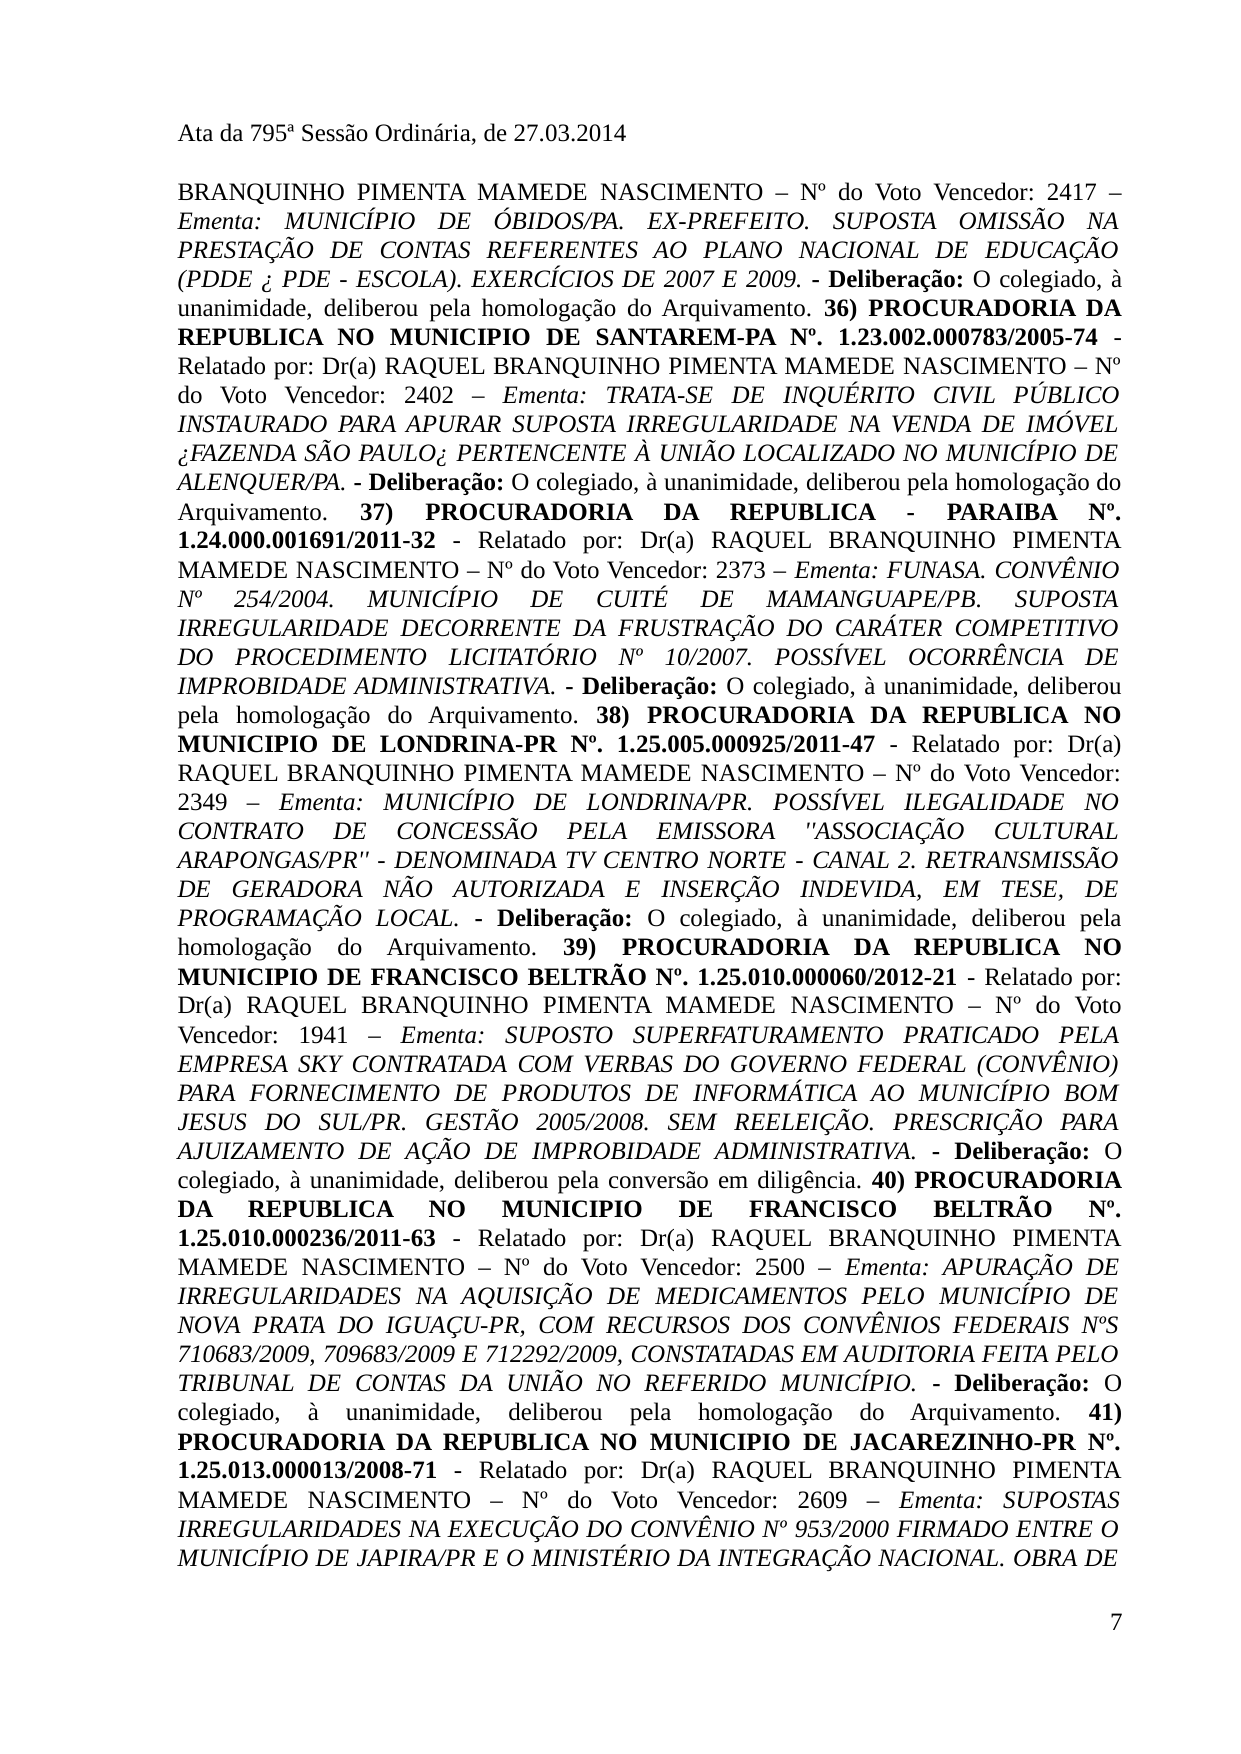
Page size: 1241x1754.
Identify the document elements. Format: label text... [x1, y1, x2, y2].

text BRANQUINHO PIMENTA MAMEDE NASCIMENTO – Nº do Voto Vencedor: 2417 – Ementa: MUNICÍPIO DE ÓBIDOS/PA. EX-PREFEITO. SUPOSTA OMISSÃO NA PRESTAÇÃO DE CONTAS REFERENTES AO PLANO NACIONAL DE EDUCAÇÃO (PDDE ¿ PDE - ESCOLA). EXERCÍCIOS DE 2007 E 2009. - Deliberação: O colegiado, à unanimidade, deliberou pela homologação do Arquivamento. 36) PROCURADORIA DA REPUBLICA NO MUNICIPIO DE SANTAREM-PA Nº. 1.23.002.000783/2005-74 - Relatado por: Dr(a) RAQUEL BRANQUINHO PIMENTA MAMEDE NASCIMENTO – Nº do Voto Vencedor: 2402 – Ementa: TRATA-SE DE INQUÉRITO CIVIL PÚBLICO INSTAURADO PARA APURAR SUPOSTA IRREGULARIDADE NA VENDA DE IMÓVEL ¿FAZENDA SÃO PAULO¿ PERTENCENTE À UNIÃO LOCALIZADO NO MUNICÍPIO DE ALENQUER/PA. - Deliberação: O colegiado, à unanimidade, deliberou pela homologação do Arquivamento. 37) PROCURADORIA DA REPUBLICA - PARAIBA Nº. 1.24.000.001691/2011-32 - Relatado por: Dr(a) RAQUEL BRANQUINHO PIMENTA MAMEDE NASCIMENTO – Nº do Voto Vencedor: 2373 – Ementa: FUNASA. CONVÊNIO Nº 254/2004. MUNICÍPIO DE CUITÉ DE MAMANGUAPE/PB. SUPOSTA IRREGULARIDADE DECORRENTE DA FRUSTRAÇÃO DO CARÁTER COMPETITIVO DO PROCEDIMENTO LICITATÓRIO Nº 10/2007. POSSÍVEL OCORRÊNCIA DE IMPROBIDADE ADMINISTRATIVA. - Deliberação: O colegiado, à unanimidade, deliberou pela homologação do Arquivamento. 38) PROCURADORIA DA REPUBLICA NO MUNICIPIO DE LONDRINA-PR Nº. 1.25.005.000925/2011-47 - Relatado por: Dr(a) RAQUEL BRANQUINHO PIMENTA MAMEDE NASCIMENTO – Nº do Voto Vencedor: 2349 – Ementa: MUNICÍPIO DE LONDRINA/PR. POSSÍVEL ILEGALIDADE NO CONTRATO DE CONCESSÃO PELA EMISSORA ''ASSOCIAÇÃO CULTURAL ARAPONGAS/PR'' - DENOMINADA TV CENTRO NORTE - CANAL 2. RETRANSMISSÃO DE GERADORA NÃO AUTORIZADA E INSERÇÃO INDEVIDA, EM TESE, DE PROGRAMAÇÃO LOCAL. - Deliberação: O colegiado, à unanimidade, deliberou pela homologação do Arquivamento. 39) PROCURADORIA DA REPUBLICA NO MUNICIPIO DE FRANCISCO BELTRÃO Nº. 1.25.010.000060/2012-21 - Relatado por: Dr(a) RAQUEL BRANQUINHO PIMENTA MAMEDE NASCIMENTO – Nº do Voto Vencedor: 1941 – Ementa: SUPOSTO SUPERFATURAMENTO PRATICADO PELA EMPRESA SKY CONTRATADA COM VERBAS DO GOVERNO FEDERAL (CONVÊNIO) PARA FORNECIMENTO DE PRODUTOS DE INFORMÁTICA AO MUNICÍPIO BOM JESUS DO SUL/PR. GESTÃO 2005/2008. SEM REELEIÇÃO. PRESCRIÇÃO PARA AJUIZAMENTO DE AÇÃO DE IMPROBIDADE ADMINISTRATIVA. - Deliberação: O colegiado, à unanimidade, deliberou pela conversão em diligência. 40) PROCURADORIA DA REPUBLICA NO MUNICIPIO DE FRANCISCO BELTRÃO Nº. 1.25.010.000236/2011-63 - Relatado por: Dr(a) RAQUEL BRANQUINHO PIMENTA MAMEDE NASCIMENTO – Nº do Voto Vencedor: 2500 – Ementa: APURAÇÃO DE IRREGULARIDADES NA AQUISIÇÃO DE MEDICAMENTOS PELO MUNICÍPIO DE NOVA PRATA DO IGUAÇU-PR, COM RECURSOS DOS CONVÊNIOS FEDERAIS NºS 710683/2009, 709683/2009 E 712292/2009, CONSTATADAS EM AUDITORIA FEITA PELO TRIBUNAL DE CONTAS DA UNIÃO NO REFERIDO MUNICÍPIO. - Deliberação: O colegiado, à unanimidade, deliberou pela homologação do Arquivamento. 41) PROCURADORIA DA REPUBLICA NO MUNICIPIO DE JACAREZINHO-PR Nº. 1.25.013.000013/2008-71 - Relatado por: Dr(a) RAQUEL BRANQUINHO PIMENTA MAMEDE NASCIMENTO – Nº do Voto Vencedor: 2609 – Ementa: SUPOSTAS IRREGULARIDADES NA EXECUÇÃO DO CONVÊNIO Nº 953/2000 FIRMADO ENTRE O MUNICÍPIO DE JAPIRA/PR E O MINISTÉRIO DA INTEGRAÇÃO NACIONAL. OBRA DE [177, 177, 1122, 1572]
